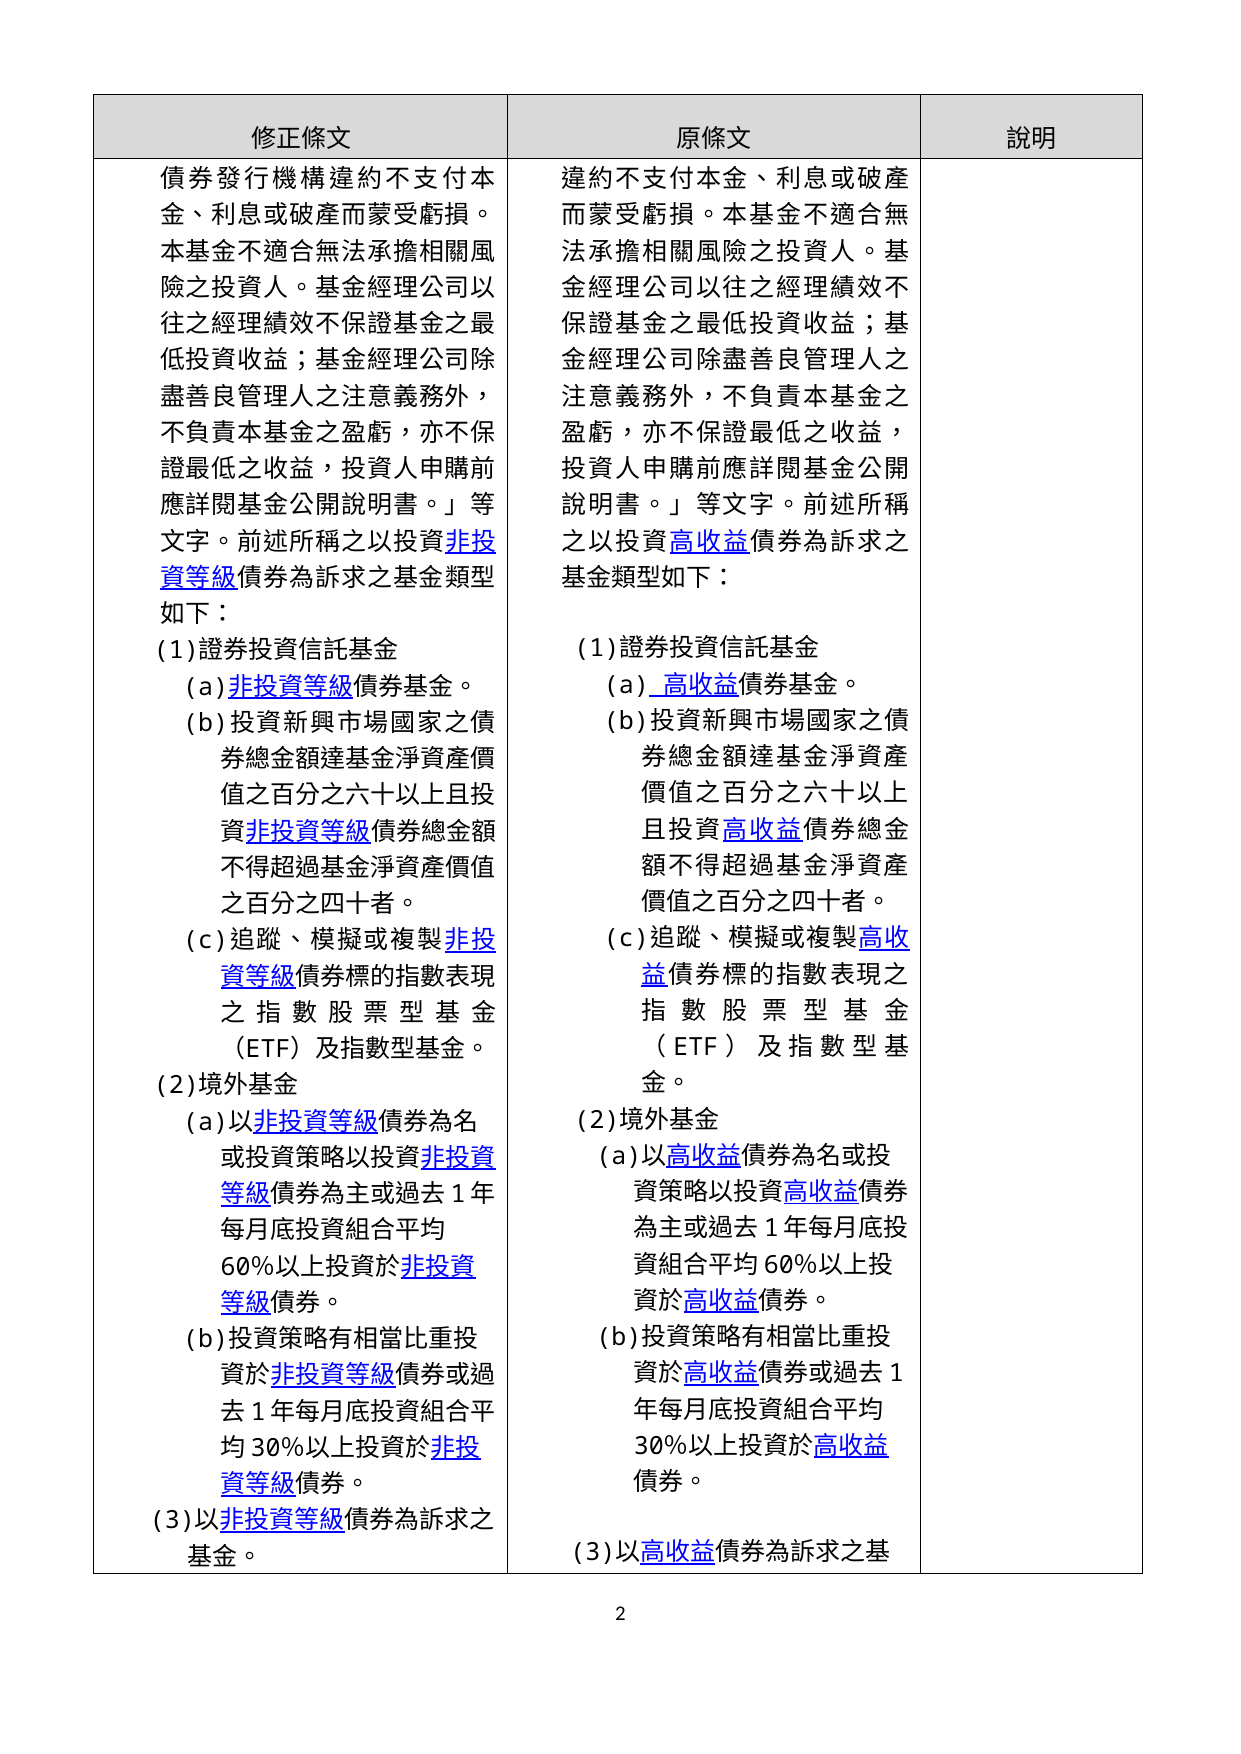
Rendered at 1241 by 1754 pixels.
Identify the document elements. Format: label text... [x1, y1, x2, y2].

table_cell 違約不支付本金、利息或破產而蒙受虧損。本基金不適合無法承擔相關風險之投資人。基金經理公司以往之經理績效不保證基金之最低投資收益；基金經理公司除盡善良管理人之注意義務外，不負責本基金之盈虧，亦不保證最低之收益，投資人申購前應詳閱基金公開說明書。」等文字。前述所稱之以投資高收益債券為訴求之基金類型如下： (1)證券投資信託基金 (a) 高收益債券基金。 (b)投資新興市場國家之債券總金額達基金淨資產價值之百分之六十以上且投資高收益債券總金額不得超過基金淨資產價值之百分之四十者。 (c)追蹤、模擬或複製高收益債券標的指數表現之指數股票型基金（ETF）及指數型基金。 (2)境外基金 (a)以高收益債券為名或投資策略以投資高收益債券為主或過去1年每月底投資組合平均60％以上投資於高收益債券。 (b)投資策略有相當比重投資於高收益債券或過去1年每月底投資組合平均30％以上投資於高收益債券。 (3)以高收益債券為訴求之基 [508, 159, 920, 1572]
table_cell [921, 159, 1142, 1572]
table_header 修正條文 [94, 95, 507, 158]
table_header 原條文 [508, 95, 920, 158]
table_cell 債券發行機構違約不支付本金、利息或破產而蒙受虧損。本基金不適合無法承擔相關風險之投資人。基金經理公司以往之經理績效不保證基金之最低投資收益；基金經理公司除盡善良管理人之注意義務外，不負責本基金之盈虧，亦不保證最低之收益，投資人申購前應詳閱基金公開說明書。」等文字。前述所稱之以投資非投資等級債券為訴求之基金類型如下： (1)證券投資信託基金 (a)非投資等級債券基金。 (b)投資新興市場國家之債券總金額達基金淨資產價值之百分之六十以上且投資非投資等級債券總金額不得超過基金淨資產價值之百分之四十者。 (c)追蹤、模擬或複製非投資等級債券標的指數表現之指數股票型基金（ETF）及指數型基金。 (2)境外基金 (a)以非投資等級債券為名或投資策略以投資非投資等級債券為主或過去1年每月底投資組合平均60％以上投資於非投資等級債券。 (b)投資策略有相當比重投資於非投資等級債券或過去1年每月底投資組合平均30％以上投資於非投資等級債券。 (3)以非投資等級債券為訴求之基金。 [94, 159, 507, 1572]
table_header 說明 [921, 95, 1142, 158]
